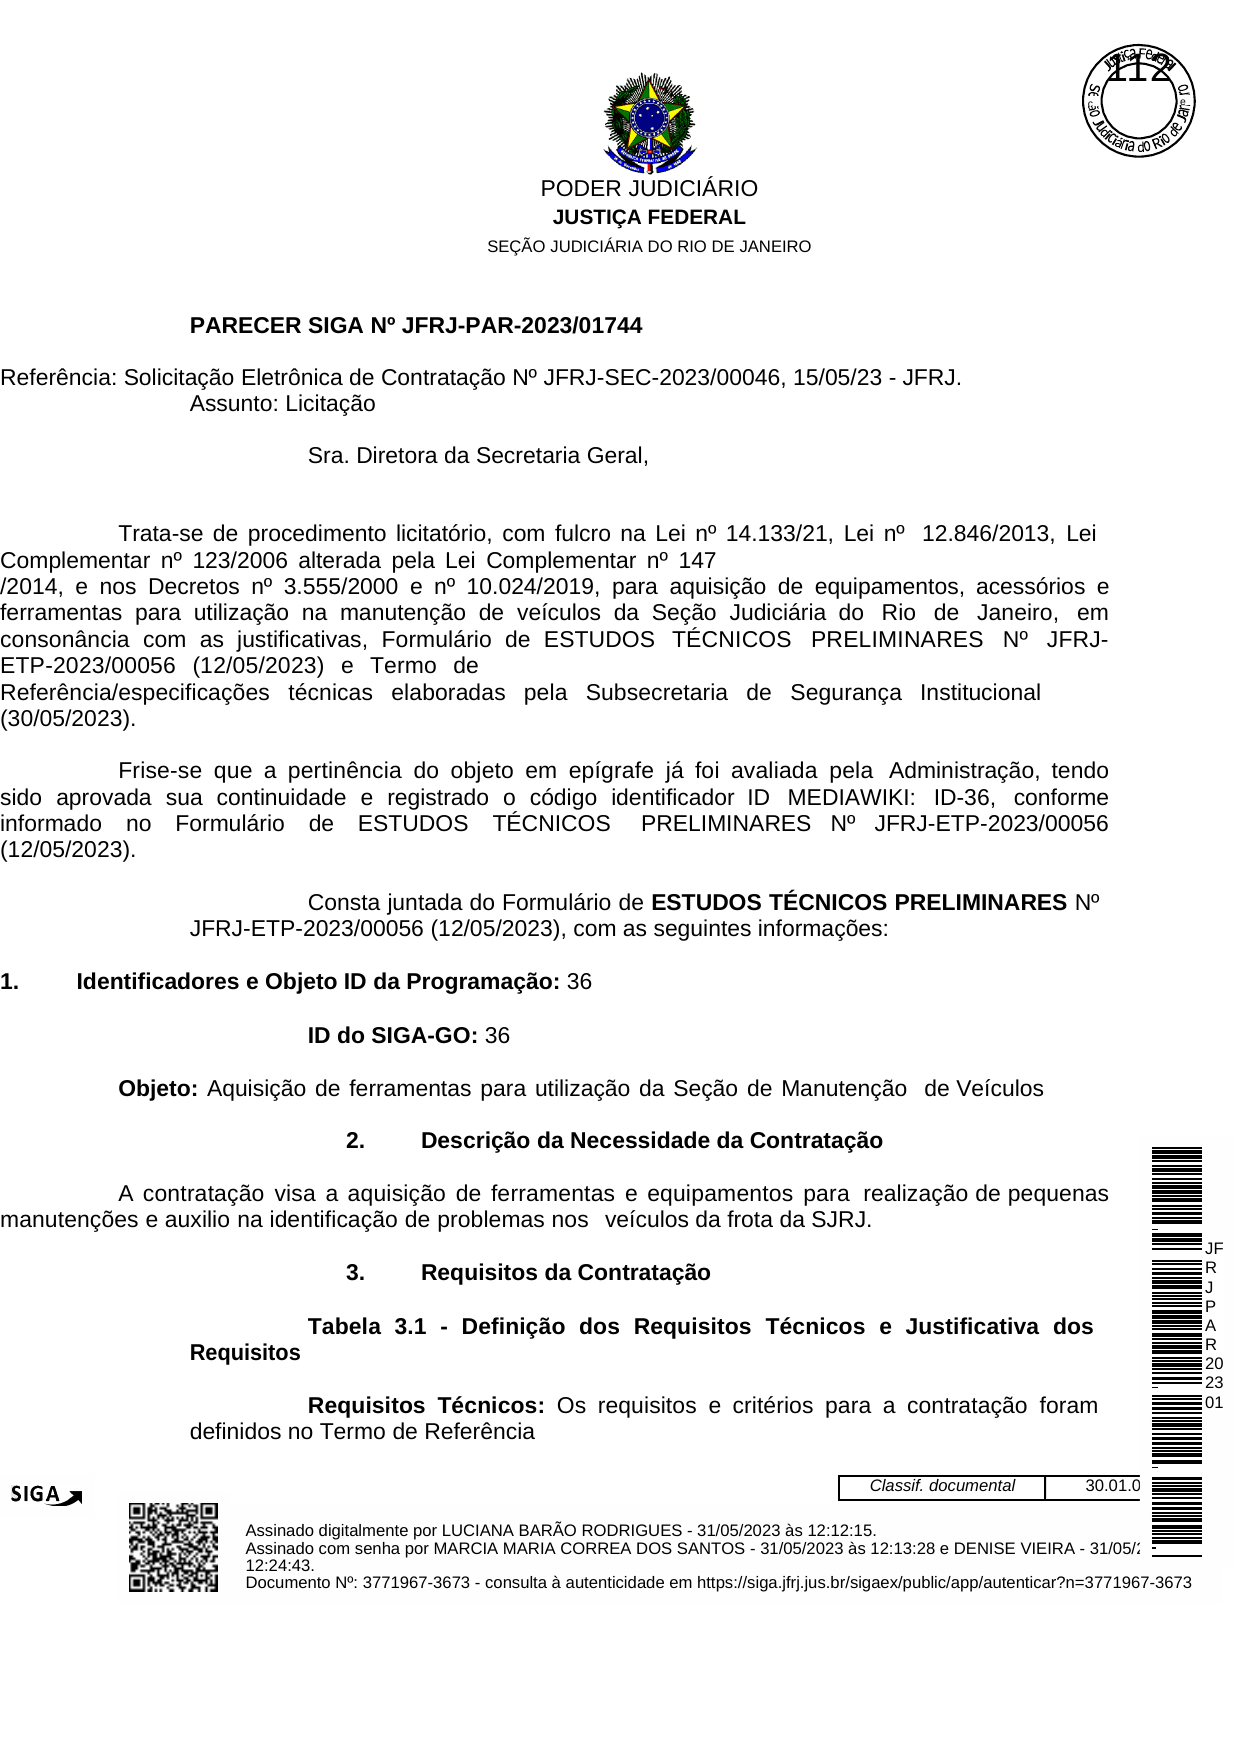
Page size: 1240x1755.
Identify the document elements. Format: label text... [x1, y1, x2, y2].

text Tabela 3.1 - Definição dos Requisitos Técnicos e Justificativa dos [309, 1313, 1139, 1339]
text Trata-se de procedimento licitatório, com fulcro na Lei nº 14.133/21, Lei nº 12.846/2013, Lei Complementar nº 123/2006 alterada pela Lei Complementar nº 147 [0, 520, 1109, 573]
text Assunto: Licitação [189, 390, 1239, 417]
text A contratação visa a aquisição de ferramentas e equipamentos para realização de pequenas manutenções e auxilio na identificação de problemas nos veículos da frota da SJRJ. [0, 1179, 1109, 1232]
text Requisitos [189, 1339, 307, 1365]
text PARECER SIGA Nº JFRJ-PAR-2023/01744 [189, 312, 1239, 338]
text Frise-se que a pertinência do objeto em epígrafe já foi avaliada pela Administração, tendo sido aprovada sua continuidade e registrado o código identificador ID MEDIAWIKI: ID-36, conforme informado no Formulário de ESTUDOS TÉCNICOS PRELIMINARES Nº JFRJ-ETP-2023/00056 (12/05/2023). [0, 757, 1109, 862]
text e [1180, 96, 1192, 105]
list Requisitos da Contratação [346, 1259, 1139, 1285]
text ç [1088, 97, 1100, 106]
text Consta juntada do Formulário de ESTUDOS TÉCNICOS PRELIMINARES Nº JFRJ-ETP-2023/00056 (12/05/2023), com as seguintes informações: [189, 889, 1109, 942]
text ID do SIGA-GO: 36 [308, 1022, 1239, 1048]
text /2014, e nos Decretos nº 3.555/2000 e nº 10.024/2019, para aquisição de equipamentos, acessórios e ferramentas para utilização na manutenção de veículos da Seção Judiciária do Rio de Janeiro, em consonância com as justificativas, Formulário de ESTUDOS TÉCNICOS PRELIMINARES Nº JFRJ-ETP-2023/00056 (12/05/2023) e Termo de [0, 573, 1109, 678]
text PODER JUDICIÁRIO [225, 175, 1074, 202]
text Referência: Solicitação Eletrônica de Contratação Nº JFRJ-SEC-2023/00046, 15/05/23 - JFRJ. [0, 364, 1109, 390]
text SEÇÃO JUDICIÁRIA DO RIO DE JANEIRO [225, 237, 1074, 256]
list Descrição da Necessidade da Contratação [346, 1127, 1239, 1154]
list Identificadores e Objeto ID da Programação: 36 [0, 968, 607, 994]
text Objeto: Aquisição de ferramentas para utilização da Seção de Manutenção de Veículos [0, 1074, 1109, 1101]
text Sra. Diretora da Secretaria Geral, [308, 442, 1239, 469]
text Requisitos Técnicos: Os requisitos e critérios para a contratação foram definidos no Termo de Referência [189, 1392, 1109, 1444]
text Referência/especificações técnicas elaboradas pela Subsecretaria de Segurança Institucional (30/05/2023). [0, 678, 1109, 731]
text JUSTIÇA FEDERAL [225, 205, 1074, 229]
text JFRJPAR202301744A [1205, 1239, 1224, 1411]
